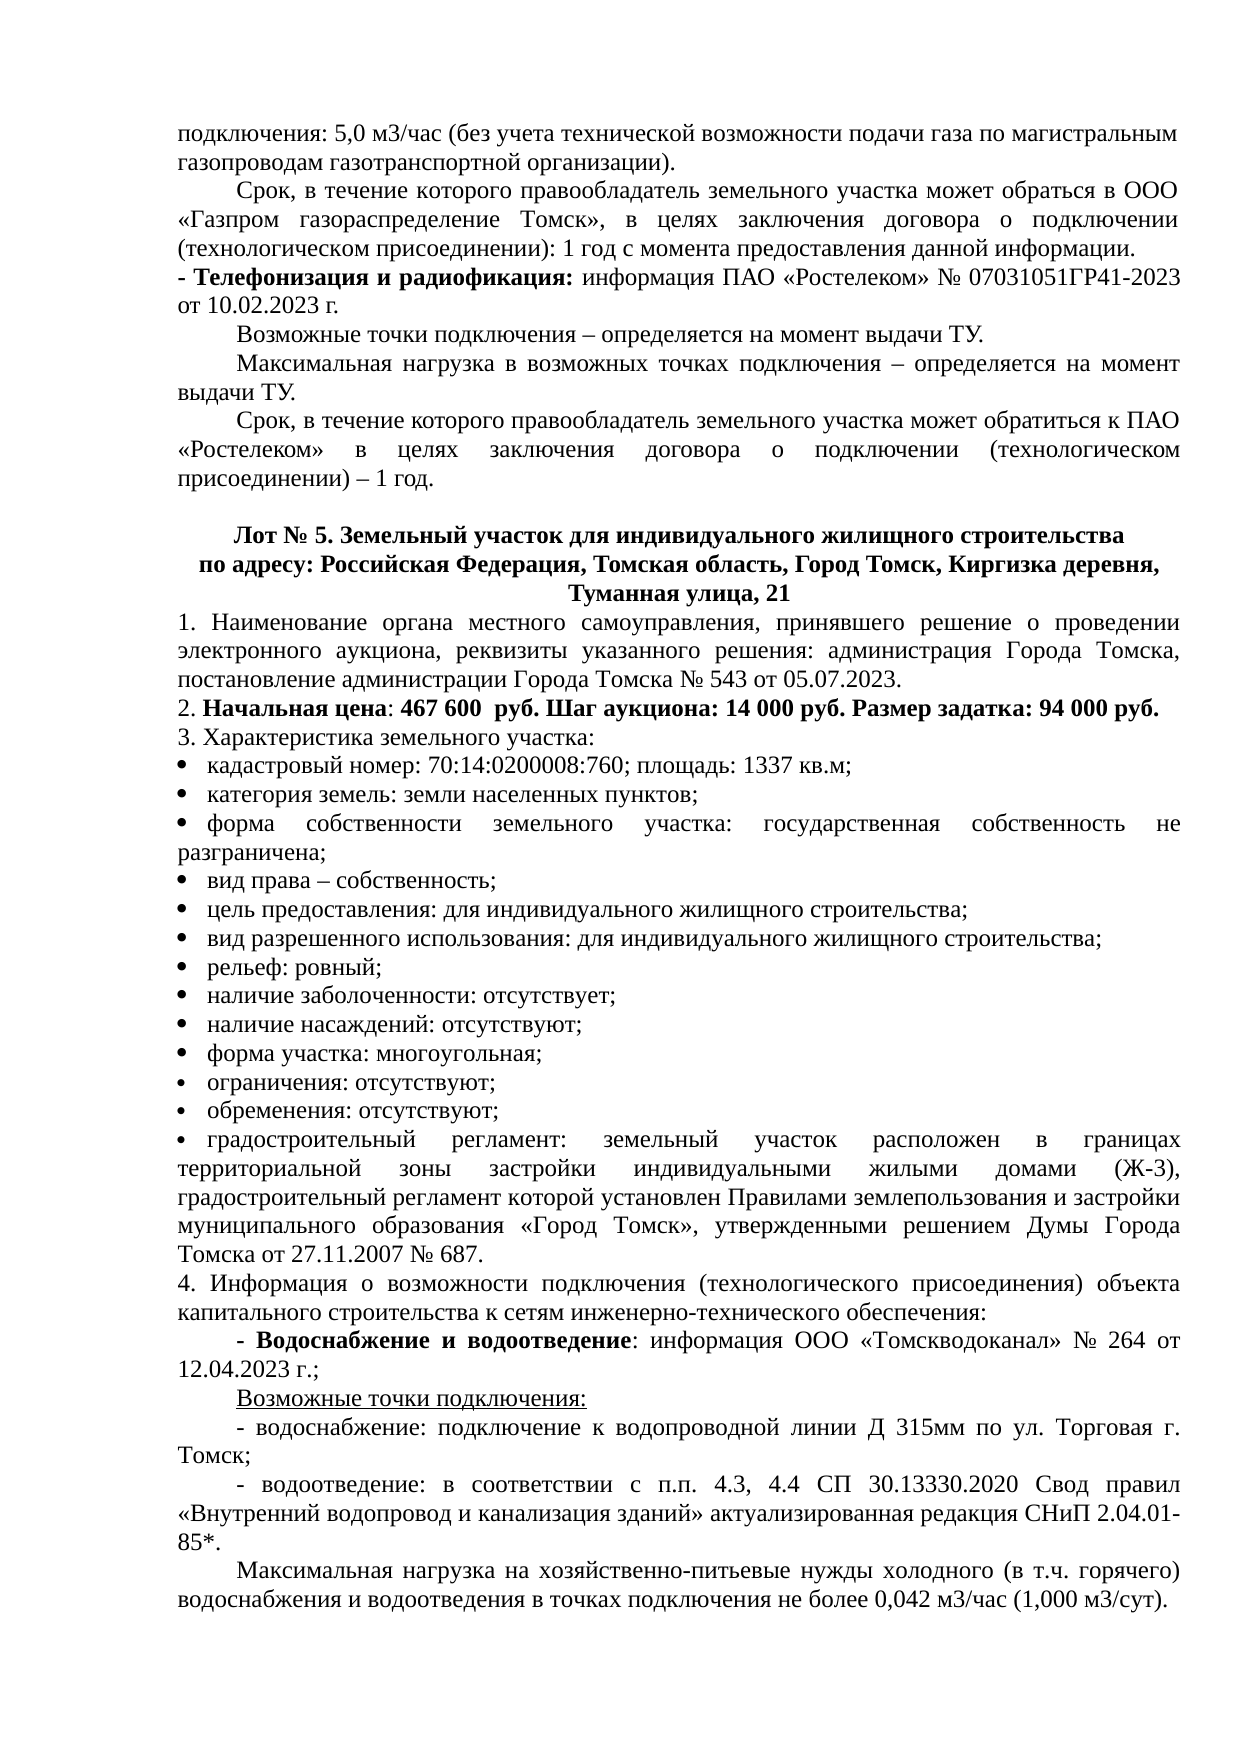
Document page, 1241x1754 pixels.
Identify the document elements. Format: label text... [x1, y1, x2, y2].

text 4. Информация о возможности подключения (технологического присоединения) объекта капитального строительства к сетям инженерно-технического обеспечения: [177, 1268, 1181, 1326]
list рельеф: ровный; [177, 952, 1181, 981]
text Возможные точки подключения – определяется на момент выдачи ТУ. [177, 319, 1181, 348]
text - водоотведение: в соответствии с п.п. 4.3, 4.4 СП 30.13330.2020 Свод правил «Внутренний водопровод и канализация зданий» актуализированная редакция СНиП 2.04.01-85*. [177, 1469, 1181, 1556]
text Лот № 5. Земельный участок для индивидуального жилищного строительства [177, 521, 1181, 549]
list ограничения: отсутствуют; [177, 1067, 1181, 1096]
text Срок, в течение которого правообладатель земельного участка может обраться в ООО «Газпром газораспределение Томск», в целях заключения договора о подключении (технологическом присоединении): 1 год с момента предоставления данной информации. [177, 176, 1179, 262]
text Максимальная нагрузка в возможных точках подключения – определяется на момент выдачи ТУ. [177, 348, 1181, 406]
text подключения: 5,0 м3/час (без учета технической возможности подачи газа по магистральным газопроводам газотранспортной организации). [177, 118, 1179, 176]
text - водоснабжение: подключение к водопроводной линии Д 315мм по ул. Торговая г. Томск; [177, 1412, 1181, 1469]
list обременения: отсутствуют; [177, 1096, 1181, 1124]
list вид разрешенного использования: для индивидуального жилищного строительства; [177, 923, 1181, 952]
list цель предоставления: для индивидуального жилищного строительства; [177, 894, 1181, 923]
text Возможные точки подключения: [177, 1383, 1181, 1412]
list форма участка: многоугольная; [177, 1038, 1181, 1067]
text по адресу: Российская Федерация, Томская область, Город Томск, Киргизка деревня, Туманная улица, 21 [177, 549, 1181, 607]
text - Телефонизация и радиофикация: информация ПАО «Ростелеком» № 07031051ГР41-2023 от 10.02.2023 г. [177, 262, 1181, 319]
list наличие заболоченности: отсутствует; [177, 981, 1181, 1009]
text 3. Характеристика земельного участка: [177, 722, 1181, 751]
list категория земель: земли населенных пунктов; [177, 779, 1181, 808]
list кадастровый номер: 70:14:0200008:760; площадь: 1337 кв.м; [177, 751, 1181, 779]
list наличие насаждений: отсутствуют; [177, 1009, 1181, 1038]
list вид права – собственность; [177, 866, 1181, 894]
text 1. Наименование органа местного самоуправления, принявшего решение о проведении электронного аукциона, реквизиты указанного решения: администрация Города Томска, постановление администрации Города Томска № 543 от 05.07.2023. [177, 607, 1181, 693]
list форма собственности земельного участка: государственная собственность не разграничена; [177, 808, 1181, 866]
text Срок, в течение которого правообладатель земельного участка может обратиться к ПАО «Ростелеком» в целях заключения договора о подключении (технологическом присоединении) – 1 год. [177, 406, 1181, 492]
text Максимальная нагрузка на хозяйственно-питьевые нужды холодного (в т.ч. горячего) водоснабжения и водоотведения в точках подключения не более 0,042 м3/час (1,000 м3/сут). [177, 1556, 1181, 1613]
text - Водоснабжение и водоотведение: информация ООО «Томскводоканал» № 264 от 12.04.2023 г.; [177, 1326, 1181, 1383]
text 2. Начальная цена: 467 600 руб. Шаг аукциона: 14 000 руб. Размер задатка: 94 000 руб. [177, 693, 1181, 722]
list градостроительный регламент: земельный участок расположен в границах территориальной зоны застройки индивидуальными жилыми домами (Ж-3), градостроительный регламент которой установлен Правилами землепользования и застройки муниципального образования «Город Томск», утвержденными решением Думы Города Томска от 27.11.2007 № 687. [177, 1124, 1181, 1268]
